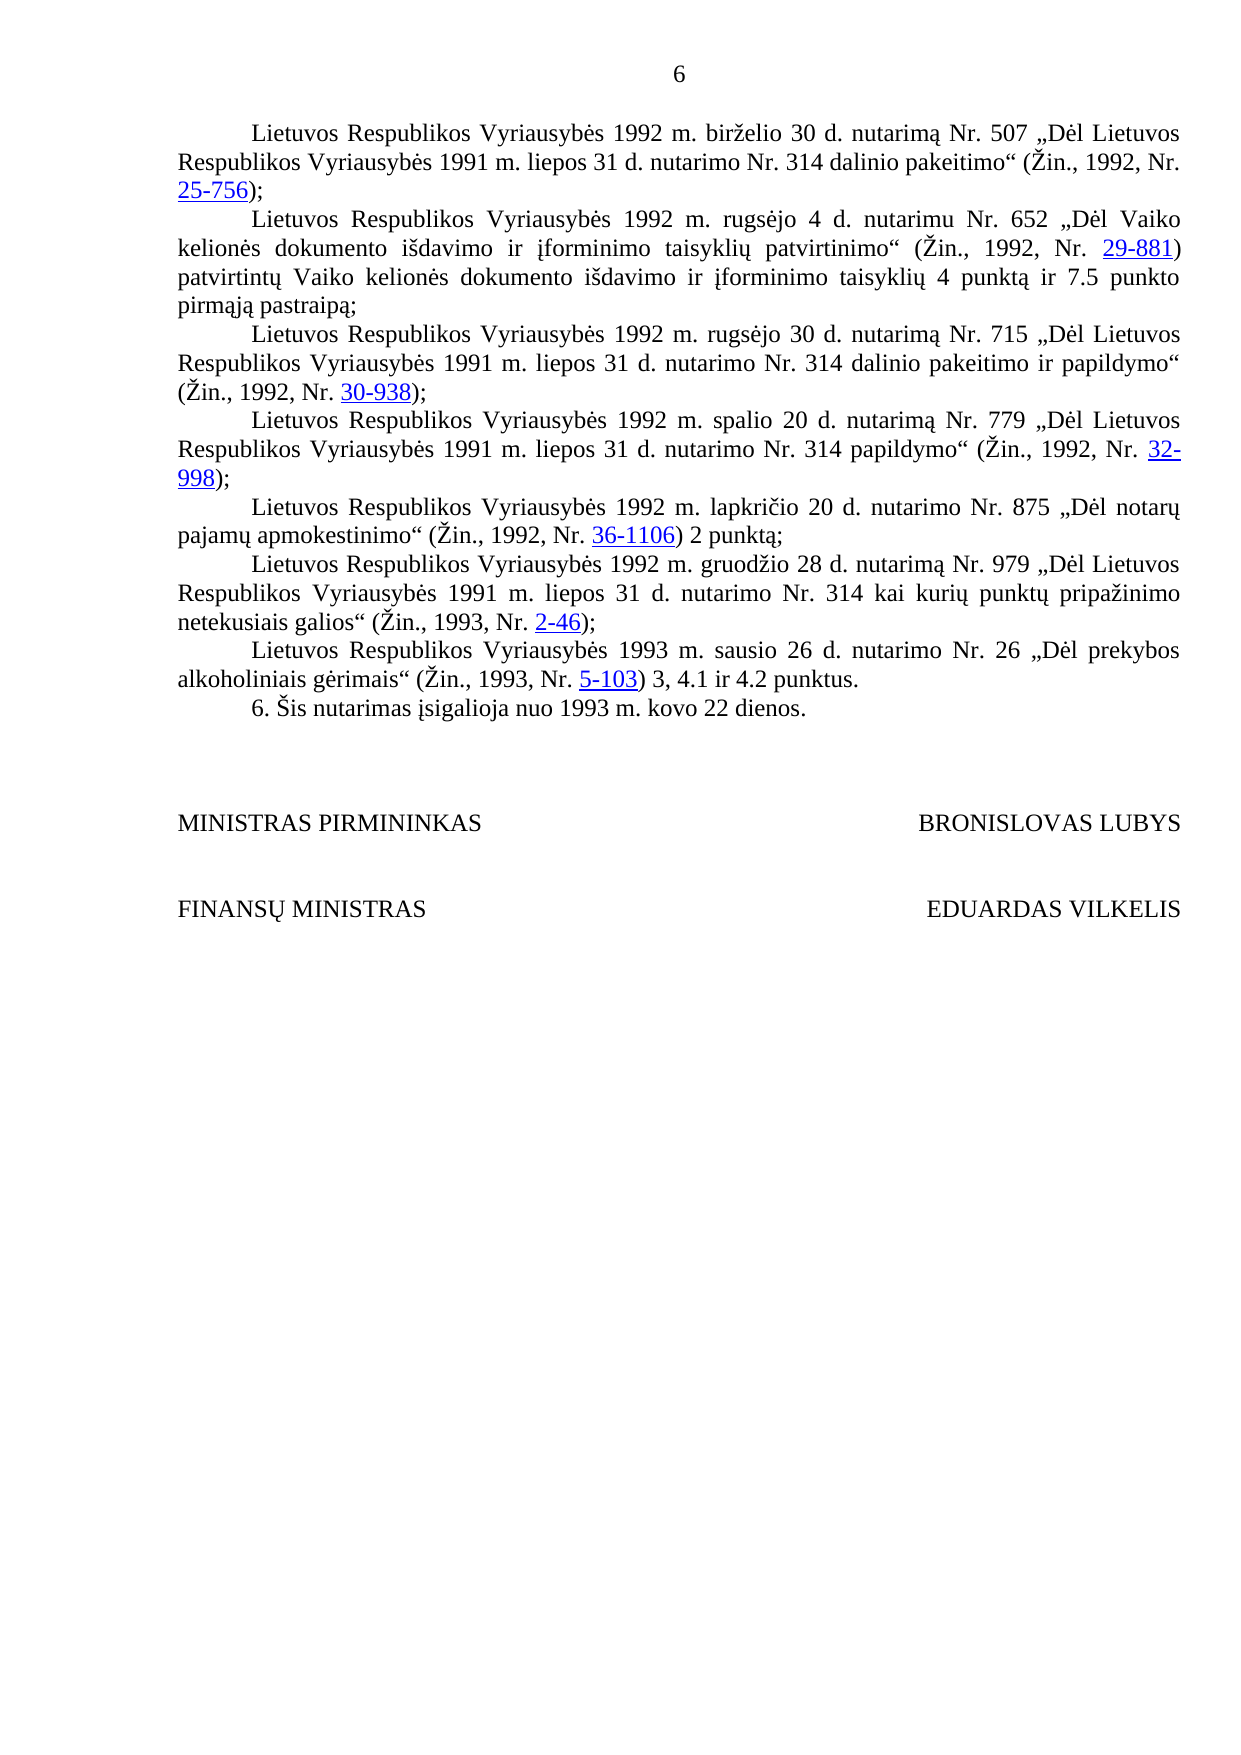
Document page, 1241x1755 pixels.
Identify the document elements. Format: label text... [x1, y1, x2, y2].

text Lietuvos Respublikos Vyriausybės 1992 m. rugsėjo 4 d. nutarimu Nr. 652 „Dėl Vaiko kelionės dokumento išdavimo ir įforminimo taisyklių patvirtinimo“ (Žin., 1992, Nr. 29-881) patvirtintų Vaiko kelionės dokumento išdavimo ir įforminimo taisyklių 4 punktą ir 7.5 punkto pirmąją pastraipą; [177, 204, 1181, 319]
text Lietuvos Respublikos Vyriausybės 1993 m. sausio 26 d. nutarimo Nr. 26 „Dėl prekybos alkoholiniais gėrimais“ (Žin., 1993, Nr. 5-103) 3, 4.1 ir 4.2 punktus. [177, 636, 1181, 693]
text Lietuvos Respublikos Vyriausybės 1992 m. gruodžio 28 d. nutarimą Nr. 979 „Dėl Lietuvos Respublikos Vyriausybės 1991 m. liepos 31 d. nutarimo Nr. 314 kai kurių punktų pripažinimo netekusiais galios“ (Žin., 1993, Nr. 2-46); [177, 549, 1181, 636]
text Lietuvos Respublikos Vyriausybės 1992 m. spalio 20 d. nutarimą Nr. 779 „Dėl Lietuvos Respublikos Vyriausybės 1991 m. liepos 31 d. nutarimo Nr. 314 papildymo“ (Žin., 1992, Nr. 32-998); [177, 406, 1181, 492]
text Lietuvos Respublikos Vyriausybės 1992 m. rugsėjo 30 d. nutarimą Nr. 715 „Dėl Lietuvos Respublikos Vyriausybės 1991 m. liepos 31 d. nutarimo Nr. 314 dalinio pakeitimo ir papildymo“ (Žin., 1992, Nr. 30-938); [177, 319, 1181, 406]
text Lietuvos Respublikos Vyriausybės 1992 m. birželio 30 d. nutarimą Nr. 507 „Dėl Lietuvos Respublikos Vyriausybės 1991 m. liepos 31 d. nutarimo Nr. 314 dalinio pakeitimo“ (Žin., 1992, Nr. 25-756); [177, 118, 1181, 204]
text MINISTRAS PIRMININKAS BRONISLOVAS LUBYS [177, 808, 1181, 837]
text Lietuvos Respublikos Vyriausybės 1992 m. lapkričio 20 d. nutarimo Nr. 875 „Dėl notarų pajamų apmokestinimo“ (Žin., 1992, Nr. 36-1106) 2 punktą; [177, 492, 1181, 549]
text 6. Šis nutarimas įsigalioja nuo 1993 m. kovo 22 dienos. [177, 693, 1181, 722]
text FINANSŲ MINISTRAS EDUARDAS VILKELIS [177, 894, 1181, 923]
